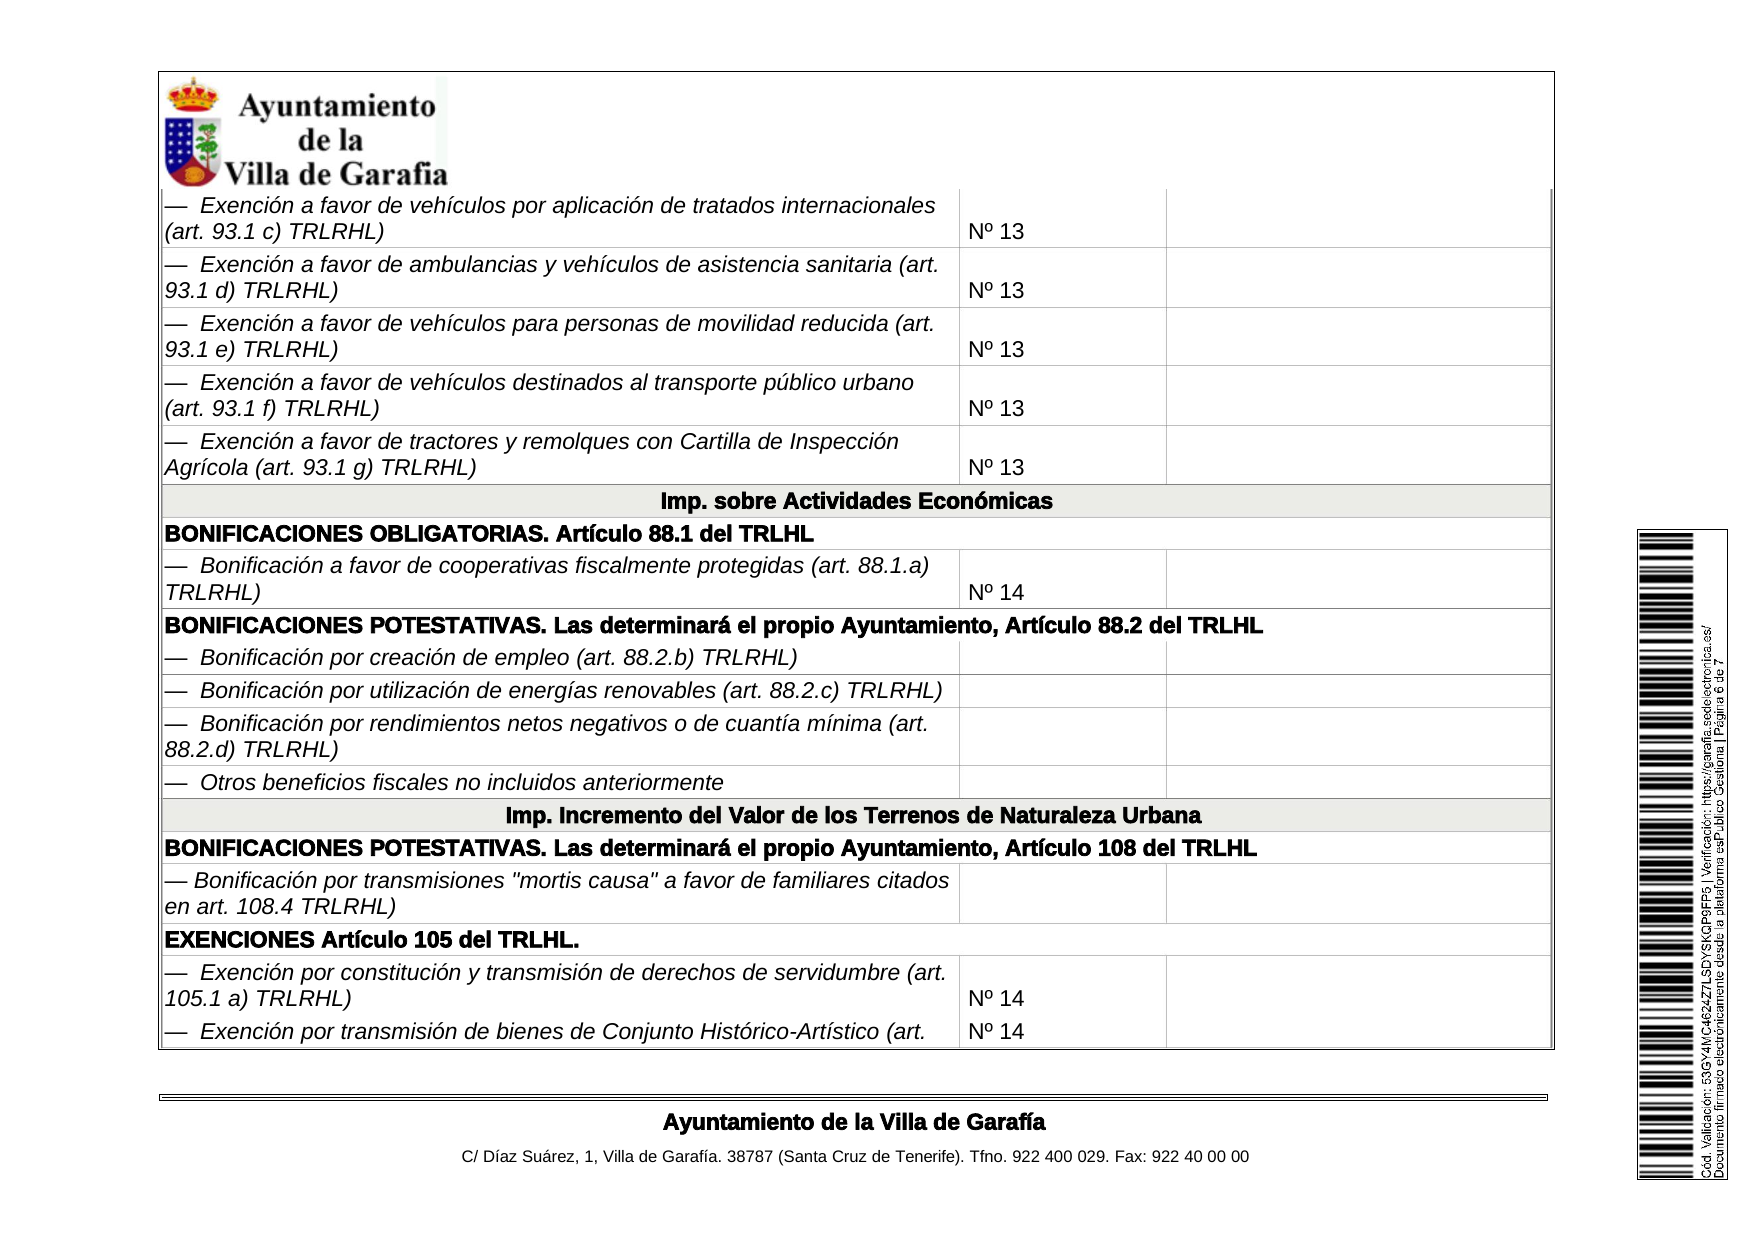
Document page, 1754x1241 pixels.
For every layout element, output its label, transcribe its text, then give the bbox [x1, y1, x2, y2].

text — [164, 252, 212, 277]
picture [159, 72, 1554, 1049]
text 8 [167, 749, 174, 756]
text (art. 93.1 f) TRLRHL) [164, 396, 964, 422]
text en art. 108.4 TRLRHL) [164, 894, 421, 920]
text C/ Díaz Suárez, 1, Villa de Garafía. 38787 (Santa Cruz de Tenerife). Tfno. 922 400 029. Fax: 922 40 00 00 [461, 1148, 1271, 1166]
text Exención por constitución y transmisión de derechos de servidumbre (art. [200, 959, 971, 985]
text Exención a favor de ambulancias y vehículos de asistencia sanitaria (art. [212, 252, 964, 277]
text Bonificación por utilización de energías renovables (art. 88.2.c) TRLRHL) [200, 678, 967, 703]
text Imp. sobre Actividades Económicas [660, 488, 1077, 514]
text Imp. Incremento del Valor de los Terrenos de Naturaleza Urbana [505, 802, 1278, 828]
text Exención a favor de vehículos para personas de movilidad reducida (art. [212, 311, 964, 336]
text Nº 13 [968, 396, 1049, 422]
text Bonificación por transmisiones "mortis causa" a favor de familiares citados [212, 868, 1278, 893]
text — [164, 553, 212, 579]
text Otros beneficios fiscales no incluidos anteriormente [212, 770, 1278, 795]
text BONIFICACIONES OBLIGATORIAS. Artículo 88.1 del TRLHL [164, 521, 1285, 546]
text — [164, 645, 200, 671]
text Nº 13 [968, 219, 1049, 245]
text Nº 14 [968, 1019, 1049, 1044]
text Exención por transmisión de bienes de Conjunto Histórico-Artístico (art. [212, 1019, 968, 1044]
text Bonificación por rendimientos netos negativos o de cuantía mínima (art. [200, 711, 953, 736]
text Bonificación por creación de empleo (art. 88.2.b) TRLRHL) [200, 645, 822, 671]
text 3.1 e) TRLRHL) [212, 337, 964, 363]
text 8 [164, 737, 177, 763]
text — [164, 868, 212, 893]
text BONIFICACIONES POTESTATIVAS. Las determinará el propio Ayuntamiento, Artículo 88.2 del TRLHL [164, 612, 1285, 638]
text Agrícola (art. 93.1 g) TRLRHL) [164, 455, 964, 481]
text TRLRHL) [164, 580, 968, 605]
text — [164, 193, 200, 218]
text Exención a favor de tractores y remolques con Cartilla de Inspección [212, 429, 964, 454]
text Bonificación a favor de cooperativas fiscalmente protegidas (art. 88.1.a) [212, 553, 1285, 579]
text — [164, 429, 212, 454]
text 05.1 a) TRLRHL) [177, 986, 968, 1012]
text 1 [164, 986, 177, 1012]
picture [160, 1095, 1547, 1100]
text Nº 13 [968, 278, 1049, 304]
text — [164, 678, 200, 703]
text Nº 14 [968, 580, 1049, 605]
text 3.1 d) TRLRHL) [212, 278, 964, 304]
text 9 [164, 278, 212, 304]
text — [164, 959, 200, 985]
text 8.2.d) TRLRHL) [177, 737, 1278, 763]
text — [164, 711, 200, 736]
text Ayuntamiento de la Villa de Garafía [663, 1109, 1070, 1135]
picture [1638, 530, 1727, 1179]
text BONIFICACIONES POTESTATIVAS. Las determinará el propio Ayuntamiento, Artículo 108 del TRLHL [164, 835, 1278, 861]
text Exención a favor de vehículos por aplicación de tratados internacionales [200, 193, 964, 218]
text — [164, 1019, 212, 1044]
text [1049, 580, 1285, 605]
text 9 [164, 337, 212, 363]
text Nº 14 [968, 986, 1049, 1012]
text — [164, 370, 212, 396]
text Nº 13 [968, 337, 1049, 363]
text — [164, 311, 212, 336]
text (art. 93.1 c) TRLRHL) [164, 219, 964, 245]
text Nº 13 [968, 455, 1049, 481]
text Exención a favor de vehículos destinados al transporte público urbano [212, 370, 964, 396]
text — [164, 770, 212, 795]
text EXENCIONES Artículo 105 del TRLHL. [164, 927, 603, 952]
